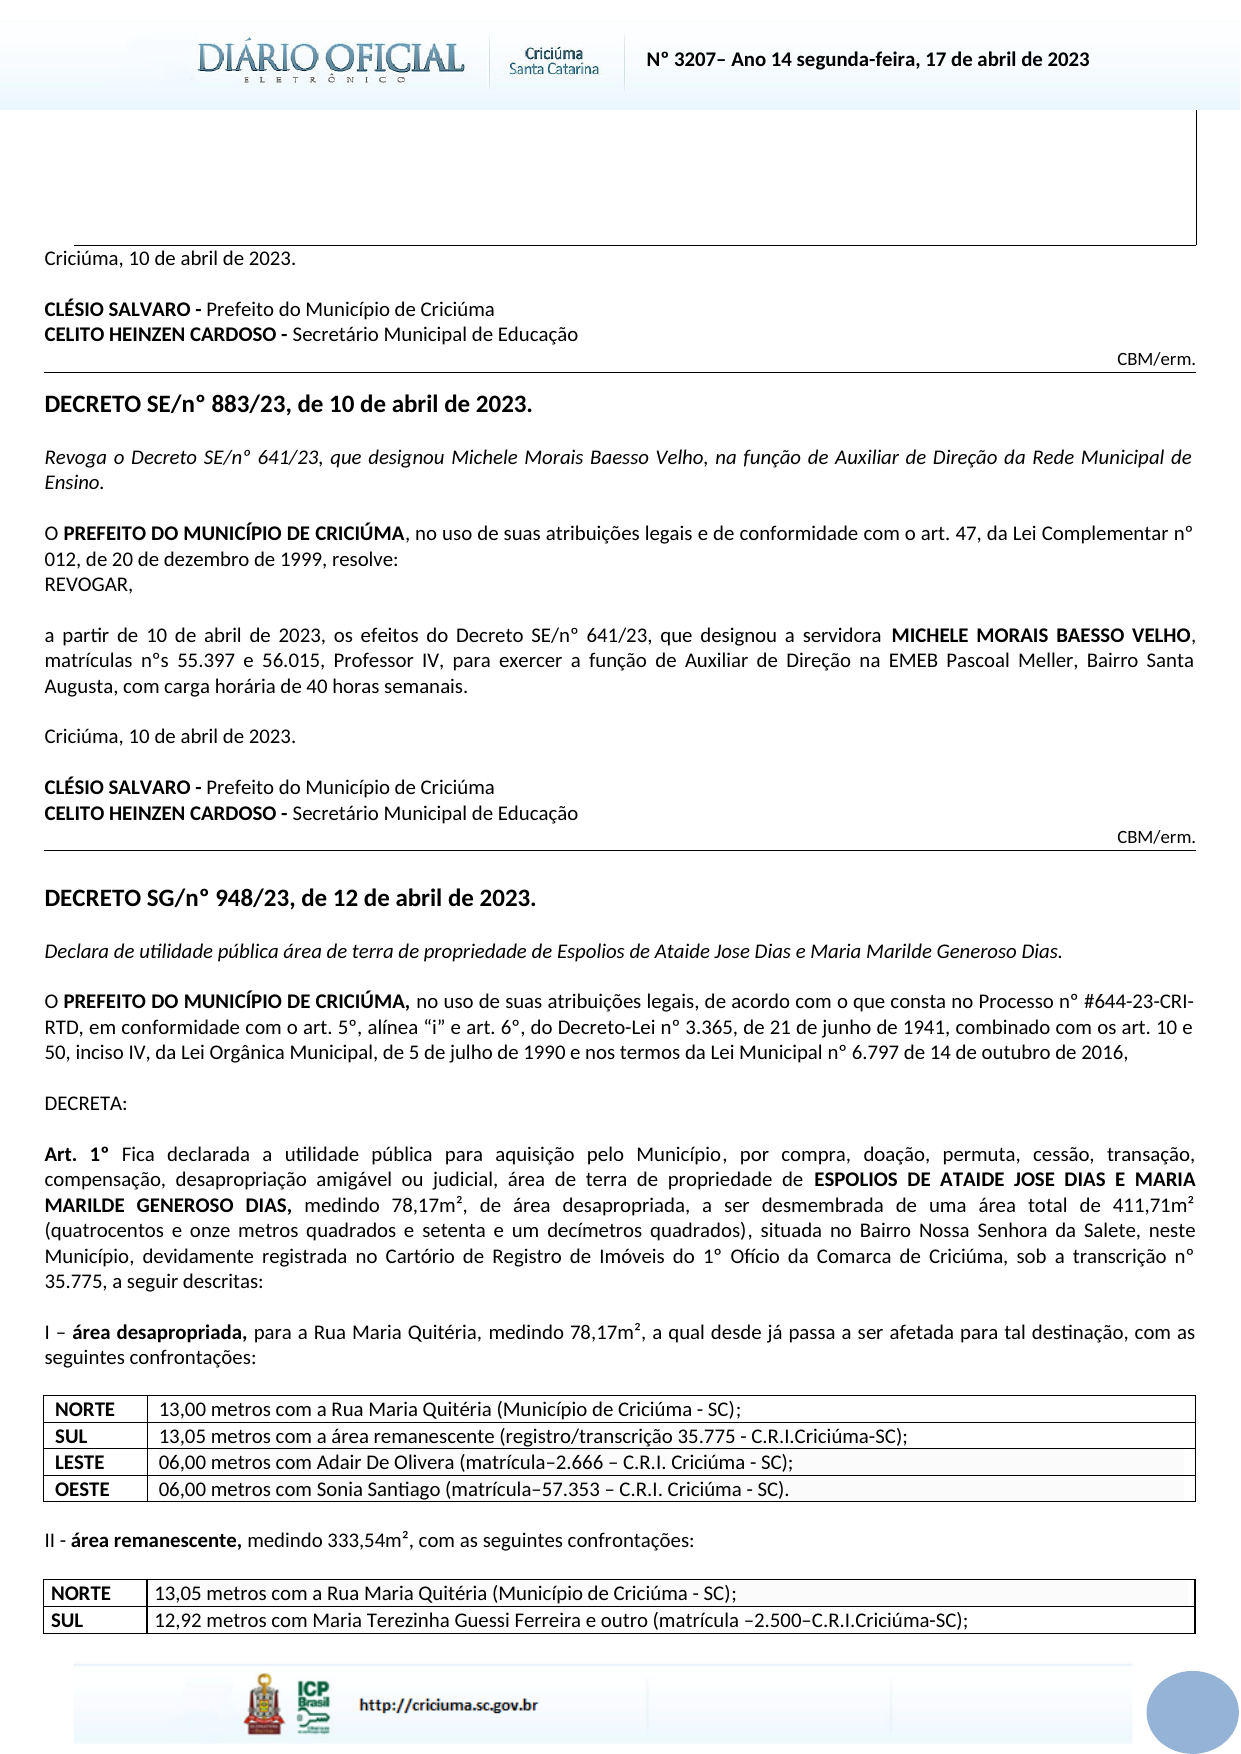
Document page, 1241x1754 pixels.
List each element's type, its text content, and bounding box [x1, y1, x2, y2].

text CLÉSIO SALVARO - Prefeito do Município de Criciúma [44, 296, 1240, 321]
text DECRETA: [44, 1090, 1196, 1116]
table_cell 12,92 metros com Maria Terezinha Guessi Ferreira e outro (matrícula –2.500–C.R.I.Criciúma-SC); [148, 1607, 1194, 1632]
table_header 13,00 metros com a Rua Maria Quitéria (Município de Criciúma - SC); [148, 1396, 1195, 1422]
table_cell 13,05 metros com a área remanescente (registro/transcrição 35.775 - C.R.I.Criciúma-SC); [148, 1423, 1195, 1448]
list REVOGAR, [44, 571, 1196, 597]
list O PREFEITO DO MUNICÍPIO DE CRICIÚMA, no uso de suas atribuições legais e de conformidade com o art. 47, da Lei Complementar nº 012, de 20 de dezembro de 1999, resolve: [44, 520, 1196, 571]
text CBM/erm. [44, 347, 1196, 372]
table_header NORTE [44, 1580, 146, 1606]
text O PREFEITO DO MUNICÍPIO DE CRICIÚMA, no uso de suas atribuições legais, de acordo com o que consta no Processo nº #644-23-CRI-RTD, em conformidade com o art. 5º, alínea “i” e art. 6º, do Decreto-Lei nº 3.365, de 21 de junho de 1941, combinado com os art. 10 e 50, inciso IV, da Lei Orgânica Municipal, de 5 de julho de 1990 e nos termos da Lei Municipal nº 6.797 de 14 de outubro de 2016, [44, 989, 1196, 1065]
text II - área remanescente, medindo 333,54m², com as seguintes confrontações: [44, 1528, 1196, 1553]
text Criciúma, 10 de abril de 2023. [44, 724, 1196, 749]
list Revoga o Decreto SE/nº 641/23, que designou Michele Morais Baesso Velho, na função de Auxiliar de Direção da Rede Municipal de Ensino. [44, 444, 1196, 495]
table_cell SUL [44, 1423, 147, 1448]
table_cell LESTE [44, 1449, 147, 1475]
table_cell SUL [44, 1607, 146, 1632]
text CELITO HEINZEN CARDOSO - Secretário Municipal de Educação [44, 321, 1240, 347]
text Criciúma, 10 de abril de 2023. [44, 245, 1196, 271]
list a partir de 10 de abril de 2023, os efeitos do Decreto SE/nº 641/23, que designou a servidora MICHELE MORAIS BAESSO VELHO, matrículas nºs 55.397 e 56.015, Professor IV, para exercer a função de Auxiliar de Direção na EMEB Pascoal Meller, Bairro Santa Augusta, com carga horária de 40 horas semanais. [44, 622, 1196, 698]
text Declara de utilidade pública área de terra de propriedade de Espolios de Ataide Jose Dias e Maria Marilde Generoso Dias. [44, 938, 1196, 963]
text I – área desapropriada, para a Rua Maria Quitéria, medindo 78,17m², a qual desde já passa a ser afetada para tal destinação, com as seguintes confrontações: [44, 1319, 1196, 1370]
text CBM/erm. [44, 825, 1196, 850]
text CELITO HEINZEN CARDOSO - Secretário Municipal de Educação [44, 800, 1196, 825]
text Art. 1º Fica declarada a utilidade pública para aquisição pelo Município, por compra, doação, permuta, cessão, transação, compensação, desapropriação amigável ou judicial, área de terra de propriedade de ESPOLIOS DE ATAIDE JOSE DIAS E MARIA MARILDE GENEROSO DIAS, medindo 78,17m², de área desapropriada, a ser desmembrada de uma área total de 411,71m² (quatrocentos e onze metros quadrados e setenta e um decímetros quadrados), situada no Bairro Nossa Senhora da Salete, neste Município, devidamente registrada no Cartório de Registro de Imóveis do 1º Ofício da Comarca de Criciúma, sob a transcrição nº 35.775, a seguir descritas: [44, 1141, 1196, 1294]
text CLÉSIO SALVARO - Prefeito do Município de Criciúma [44, 774, 1196, 800]
table_header NORTE [44, 1396, 147, 1422]
text DECRETO SE/nº 883/23, de 10 de abril de 2023. [44, 388, 1196, 419]
text DECRETO SG/nº 948/23, de 12 de abril de 2023. [44, 882, 1196, 912]
table_cell OESTE [44, 1476, 147, 1501]
